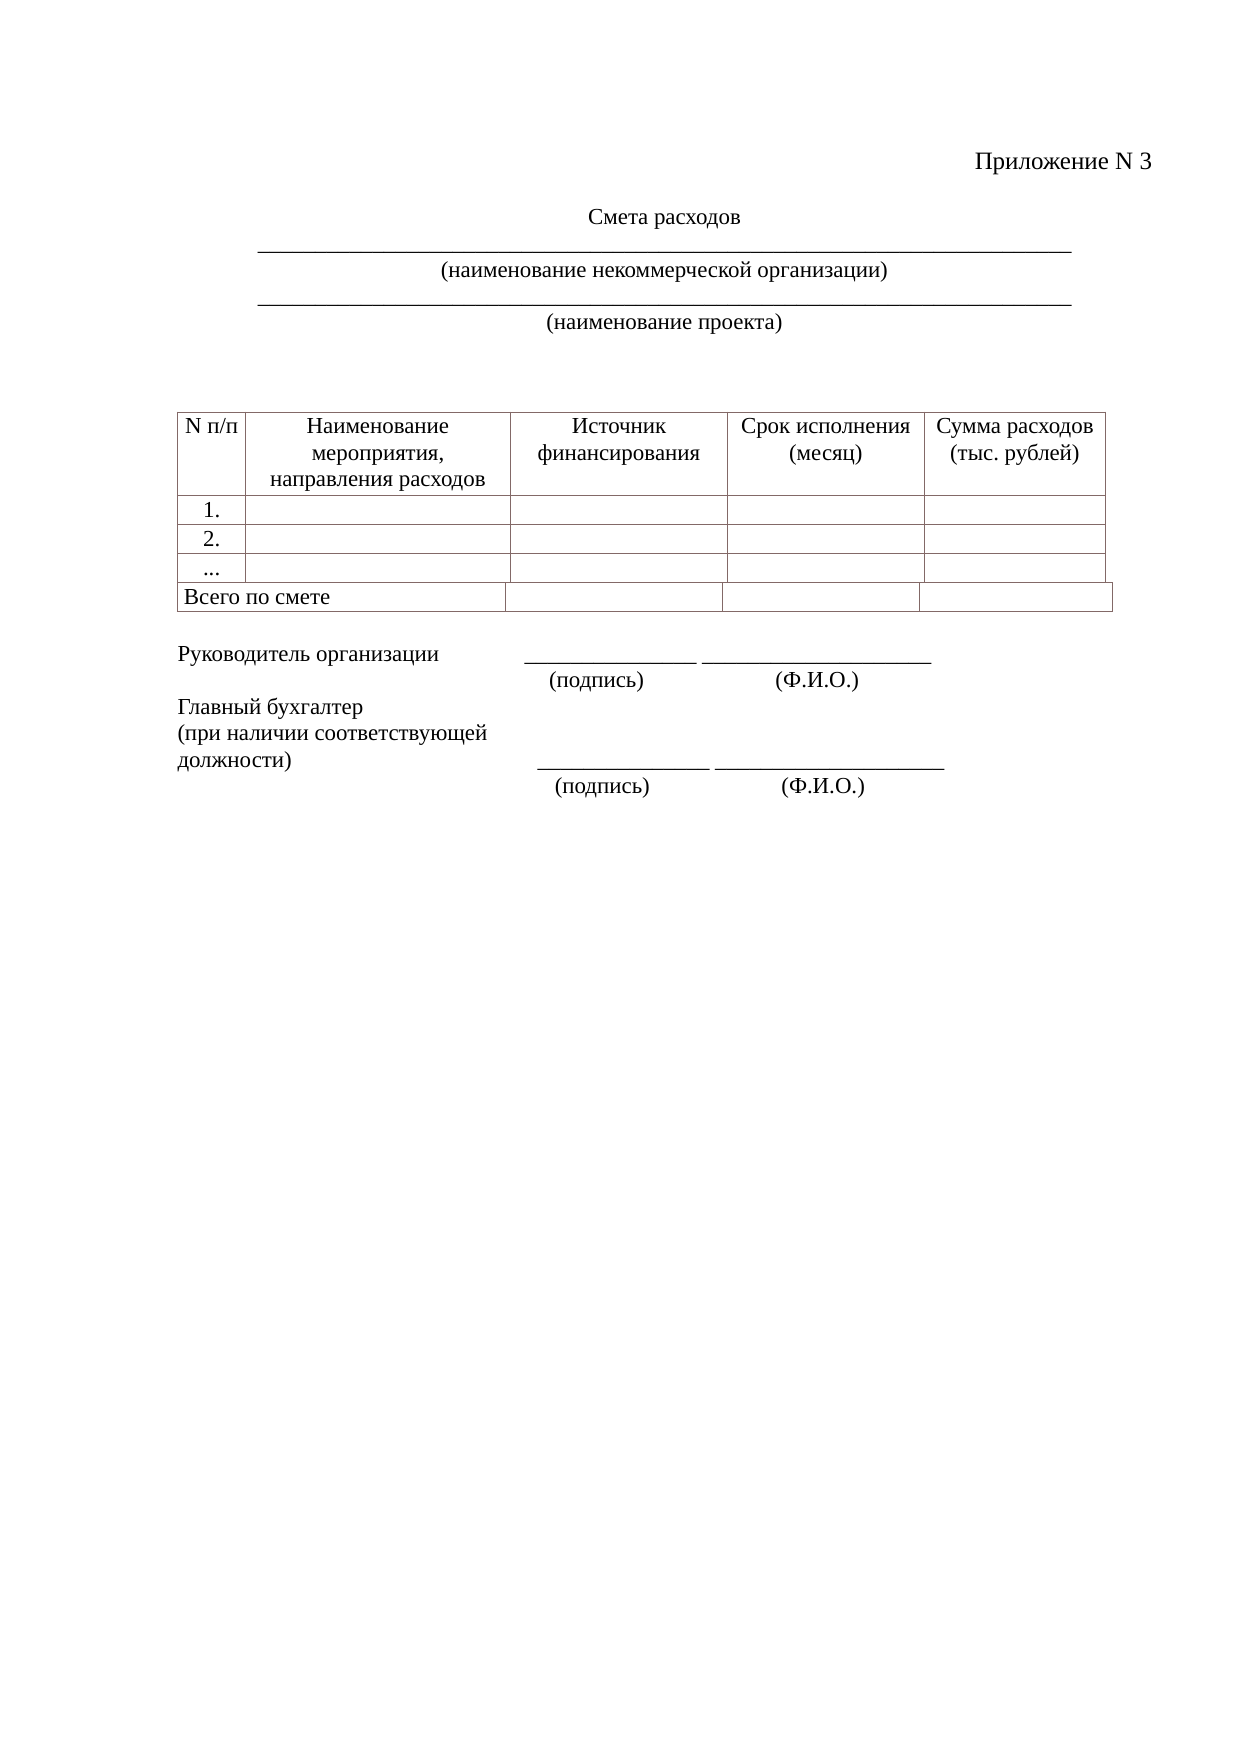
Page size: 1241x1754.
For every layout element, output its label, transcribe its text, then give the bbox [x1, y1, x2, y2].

table_cell [246, 554, 510, 582]
table_cell 2. [178, 525, 245, 553]
text (подпись) (Ф.И.О.) [177, 772, 1152, 798]
text (при наличии соответствующей [177, 719, 1152, 746]
text Главный бухгалтер [177, 693, 1152, 719]
text Смета расходов [177, 203, 1152, 229]
table_cell [511, 525, 727, 553]
table_cell [1106, 495, 1113, 524]
table_cell Всего по смете [178, 583, 505, 611]
table_header [1106, 412, 1113, 495]
table_cell [511, 496, 727, 524]
text Приложение N 3 [177, 146, 1152, 175]
table_header Сумма расходов (тыс. рублей) [925, 413, 1105, 495]
table_header Срок исполнения (месяц) [728, 413, 924, 495]
table_cell [511, 554, 727, 582]
table_header Источник финансирования [511, 413, 727, 495]
table_cell [925, 525, 1105, 553]
table_cell [925, 496, 1105, 524]
text _______________________________________________________________________ [177, 229, 1152, 256]
table_cell [246, 525, 510, 553]
text (наименование проекта) [177, 308, 1152, 335]
text (подпись) (Ф.И.О.) [177, 667, 1152, 693]
table_cell [925, 554, 1105, 582]
table_header N п/п [178, 413, 245, 495]
table_cell [728, 496, 924, 524]
table_cell [1106, 553, 1113, 582]
table_cell [728, 525, 924, 553]
text Руководитель организации _______________ ____________________ [177, 640, 1152, 667]
table_cell [723, 583, 919, 611]
table_cell [246, 496, 510, 524]
table_cell [1106, 524, 1113, 553]
table_cell 1. [178, 496, 245, 524]
text (наименование некоммерческой организации) [177, 256, 1152, 282]
table_cell ... [178, 554, 245, 582]
table_cell [728, 554, 924, 582]
text _______________________________________________________________________ [177, 282, 1152, 308]
table_cell [506, 583, 722, 611]
table_header Наименование мероприятия, направления расходов [246, 413, 510, 495]
table_cell [920, 583, 1112, 611]
text должности) _______________ ____________________ [177, 746, 1152, 772]
